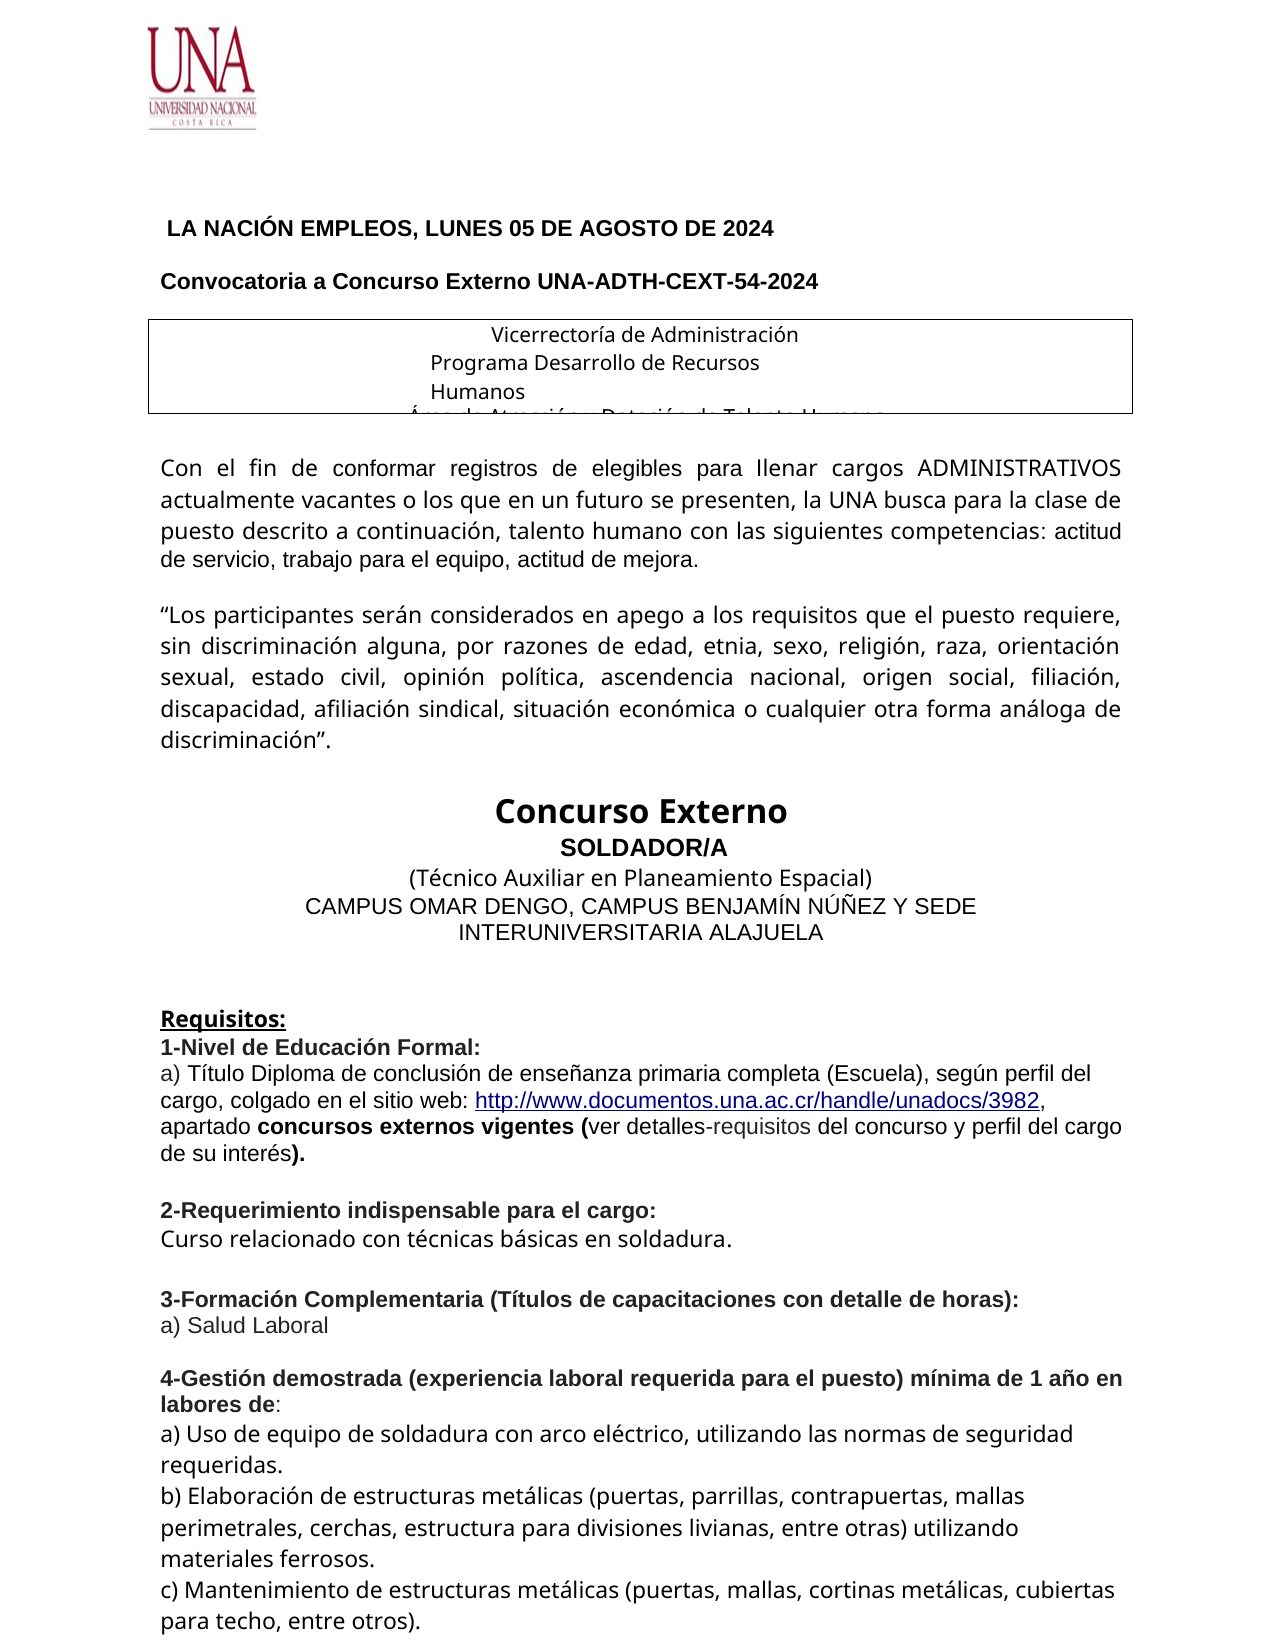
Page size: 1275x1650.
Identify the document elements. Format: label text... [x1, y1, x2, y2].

text a) Título Diploma de conclusión de enseñanza primaria completa (Escuela), según perfil del cargo, colgado en el sitio web: http://www.documentos.una.ac.cr/handle/unadocs/3982, apartado concursos externos vigentes (ver detalles-requisitos del concurso y perfil del cargo de su interés). [160, 1060, 1133, 1166]
text LA NACIÓN EMPLEOS, LUNES 05 DE AGOSTO DE 2024 [167, 215, 1133, 242]
text Con el fin de conformar registros de elegibles para llenar cargos ADMINISTRATIVOS actualmente vacantes o los que en un futuro se presenten, la UNA busca para la clase de puesto descrito a continuación, talento humano con las siguientes competencias: actitud de servicio, trabajo para el equipo, actitud de mejora. [160, 452, 1122, 572]
text b) Elaboración de estructuras metálicas (puertas, parrillas, contrapuertas, mallas perimetrales, cerchas, estructura para divisiones livianas, entre otras) utilizando materiales ferrosos. c) Mantenimiento de estructuras metálicas (puertas, mallas, cortinas metálicas, cubiertas para techo, entre otros). [160, 1480, 1133, 1636]
text a) Uso de equipo de soldadura con arco eléctrico, utilizando las normas de seguridad requeridas. [160, 1418, 1133, 1480]
text Vicerrectoría de Administración Programa Desarrollo de Recursos Humanos [430, 320, 852, 405]
text Área de Atracción y Dotación de Talento Humano [408, 405, 1132, 413]
text CAMPUS OMAR DENGO, CAMPUS BENJAMÍN NÚÑEZ Y SEDE INTERUNIVERSITARIA ALAJUELA [196, 893, 1086, 946]
text 2-Requerimiento indispensable para el cargo: Curso relacionado con técnicas básicas en soldadura. [160, 1197, 1133, 1255]
text Requisitos: [160, 1003, 1133, 1034]
text 1-Nivel de Educación Formal: [160, 1034, 1133, 1060]
text “Los participantes serán considerados en apego a los requisitos que el puesto requiere, sin discriminación alguna, por razones de edad, etnia, sexo, religión, raza, orientación sexual, estado civil, opinión política, ascendencia nacional, origen social, filiación, discapacidad, afiliación sindical, situación económica o cualquier otra forma análoga de discriminación”. [160, 599, 1121, 755]
text 3-Formación Complementaria (Títulos de capacitaciones con detalle de horas): a) Salud Laboral 4-Gestión demostrada (experiencia laboral requerida para el puesto) mínima de 1 año en labores de: [160, 1286, 1133, 1418]
text (Técnico Auxiliar en Planeamiento Espacial) [148, 862, 1133, 893]
text Concurso Externo [196, 787, 1086, 833]
text SOLDADOR/A [148, 833, 1133, 862]
text Convocatoria a Concurso Externo UNA-ADTH-CEXT-54-2024 [160, 268, 1133, 294]
